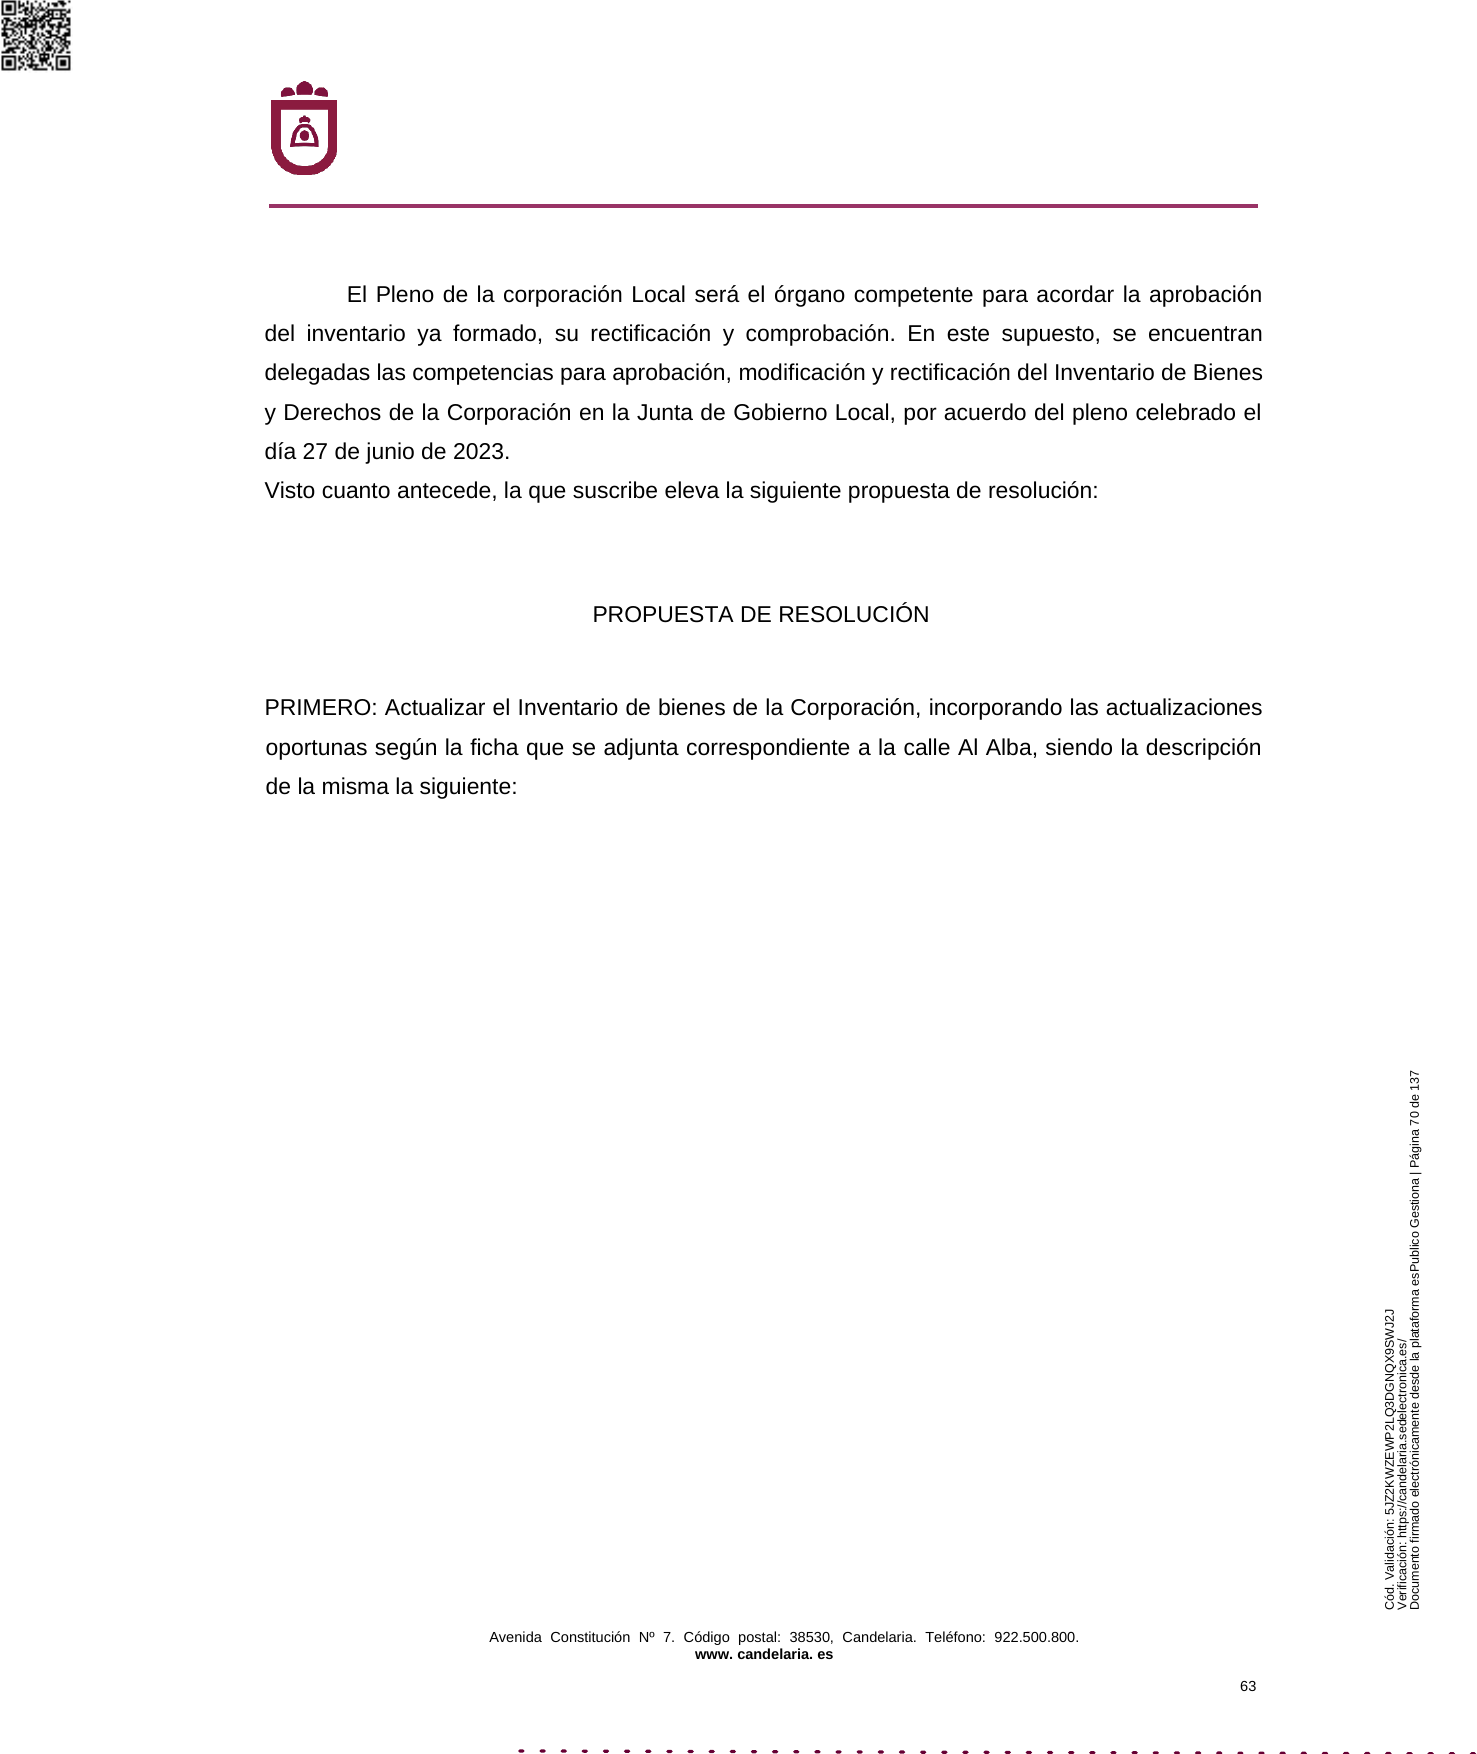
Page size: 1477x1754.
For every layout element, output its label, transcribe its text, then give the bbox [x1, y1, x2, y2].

text PROPUESTA DE RESOLUCIÓN [251, 601, 1277, 627]
text El Pleno de la corporación Local será el órgano competente para acordar la aprobación del inventario ya formado, su rectificación y comprobación. En este supuesto, se encuentran delegadas las competencias para aprobación, modificación y rectificación del Inventario de Bienes y Derechos de la Corporación en la Junta de Gobierno Local, por acuerdo del pleno celebrado el día 27 de junio de 2023. [264, 281, 1263, 464]
text PRIMERO: Actualizar el Inventario de bienes de la Corporación, incorporando las actualizaciones oportunas según la ficha que se adjunta correspondiente a la calle Al Alba, siendo la descripción de la misma la siguiente: [264, 694, 1263, 800]
text Visto cuanto antecede, la que suscribe eleva la siguiente propuesta de resolución: [264, 477, 1263, 504]
